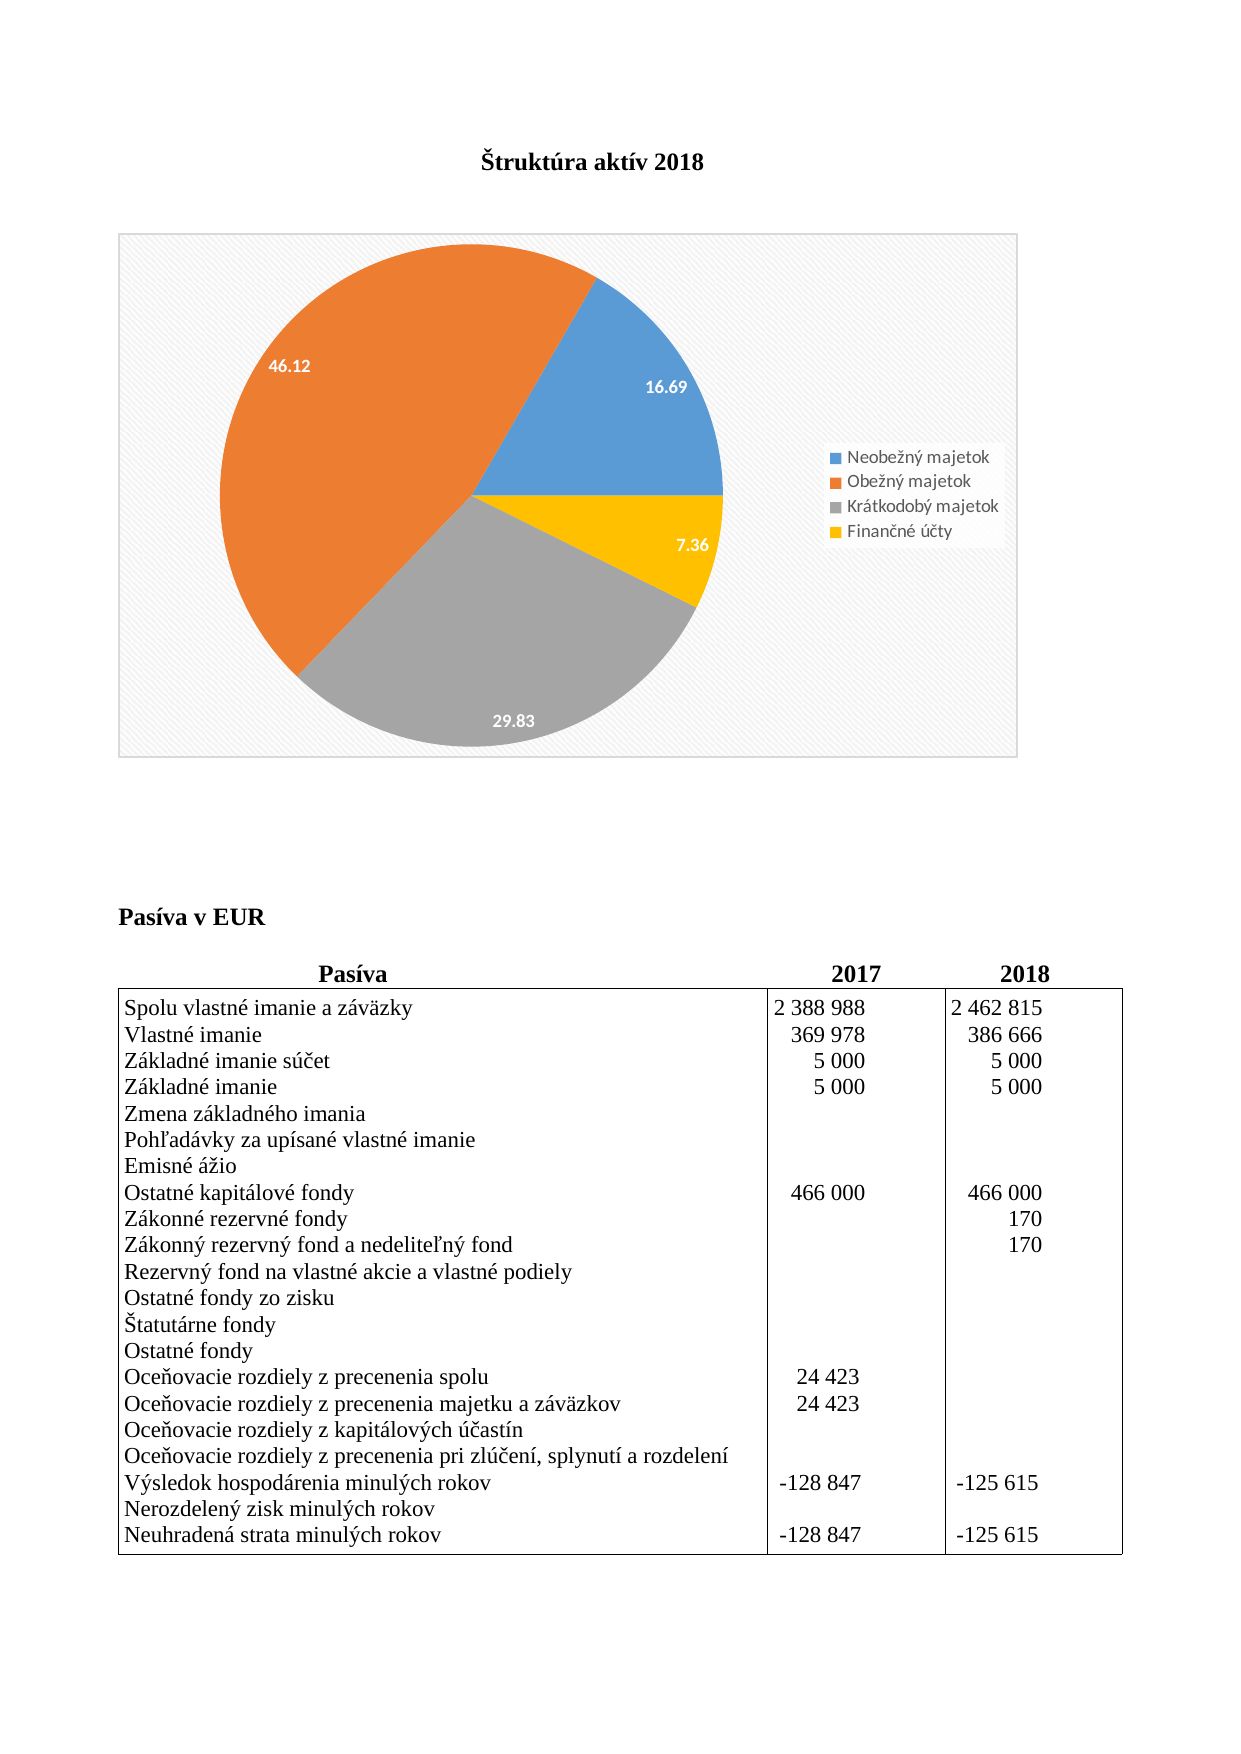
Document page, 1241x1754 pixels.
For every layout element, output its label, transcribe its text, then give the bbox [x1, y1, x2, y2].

text Pasíva v EUR [118, 902, 1122, 931]
table_header 2 462 815 386 666 5 000 5 000 466 000 170 170 -125 615 -125 615 [946, 989, 1122, 1553]
table_header Spolu vlastné imanie a záväzky Vlastné imanie Základné imanie súčet Základné imanie Zmena základného imania Pohľadávky za upísané vlastné imanie Emisné ážio Ostatné kapitálové fondy Zákonné rezervné fondy Zákonný rezervný fond a nedeliteľný fond Rezervný fond na vlastné akcie a vlastné podiely Ostatné fondy zo zisku Štatutárne fondy Ostatné fondy Oceňovacie rozdiely z precenenia spolu Oceňovacie rozdiely z precenenia majetku a záväzkov Oceňovacie rozdiely z kapitálových účastín Oceňovacie rozdiely z precenenia pri zlúčení, splynutí a rozdelení Výsledok hospodárenia minulých rokov Nerozdelený zisk minulých rokov Neuhradená strata minulých rokov [119, 989, 767, 1553]
text Štruktúra aktív 2018 [118, 147, 1122, 176]
table_header 2 388 988 369 978 5 000 5 000 466 000 24 423 24 423 -128 847 -128 847 [768, 989, 945, 1553]
text Pasíva 2017 2018 [118, 959, 1122, 988]
